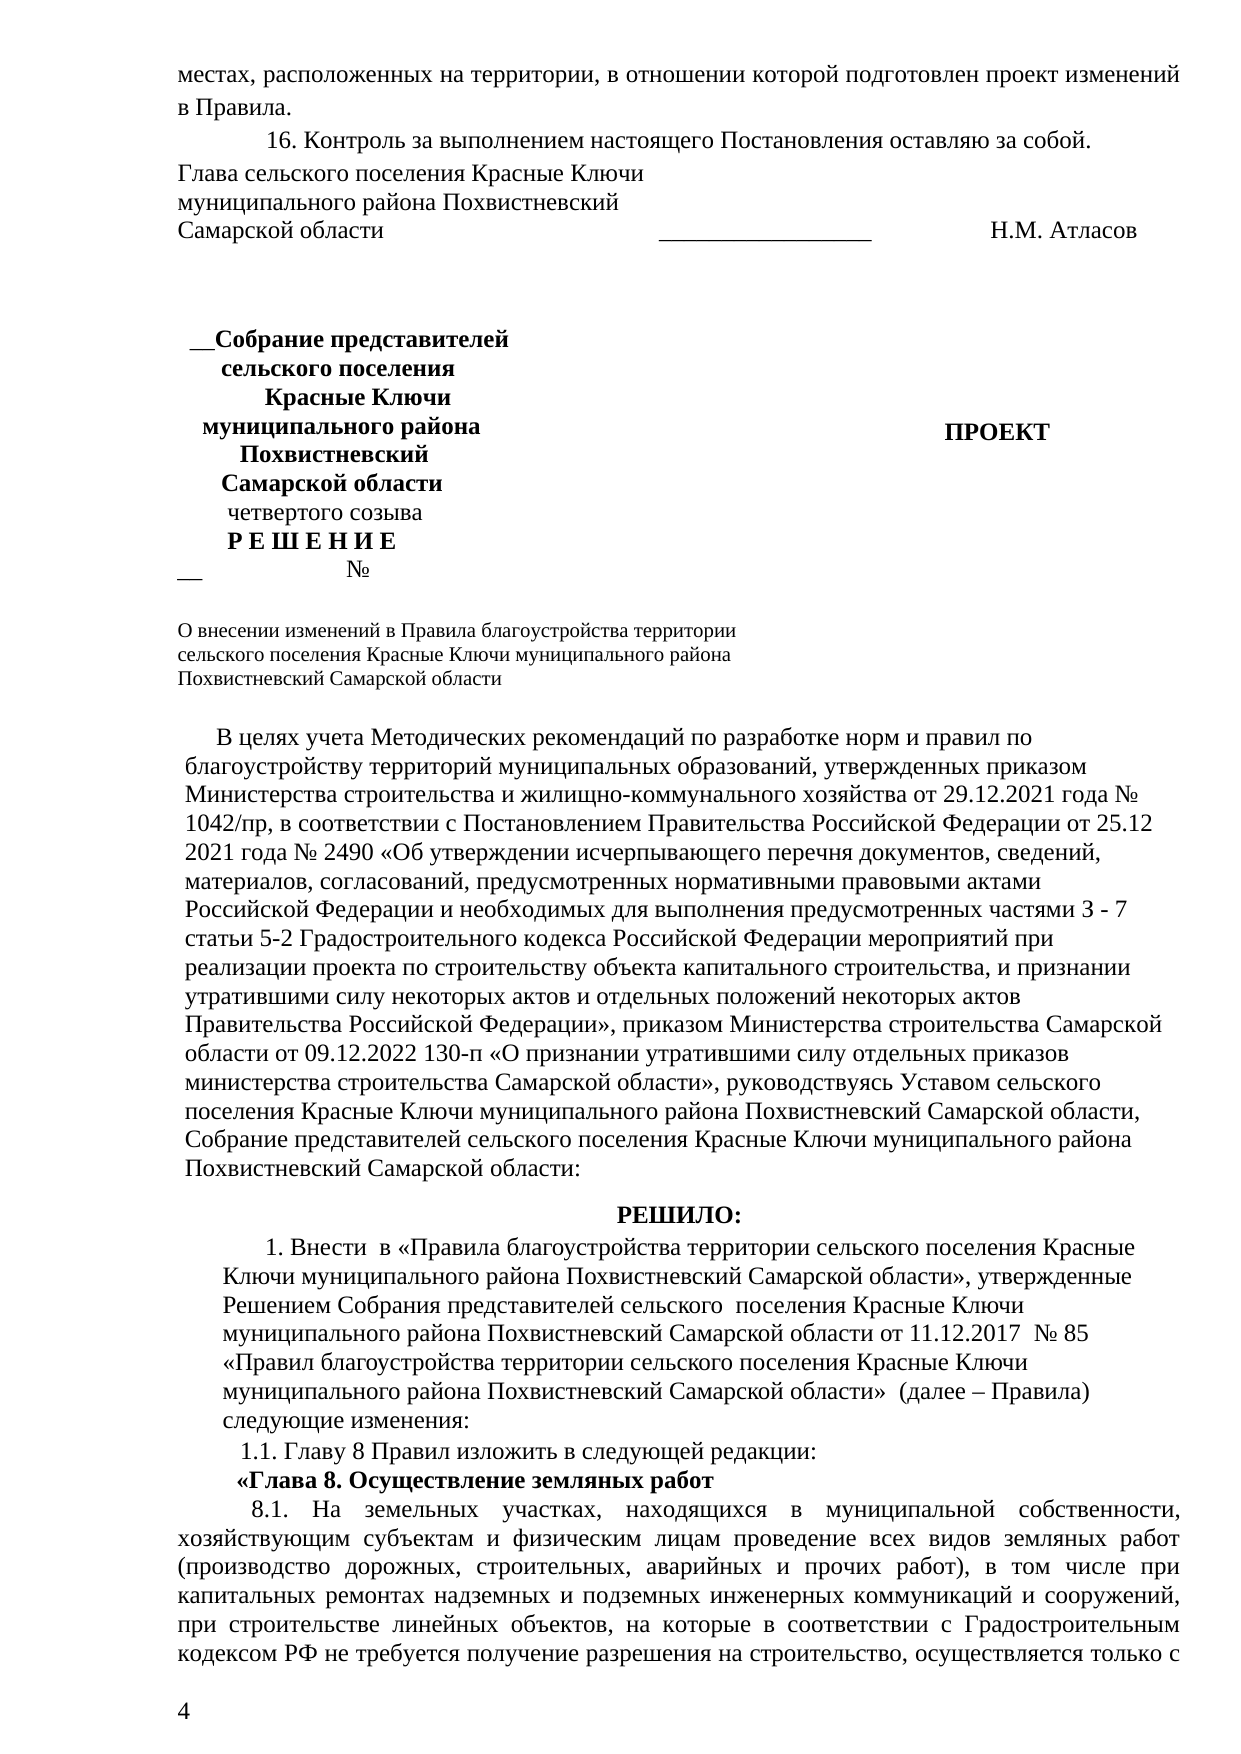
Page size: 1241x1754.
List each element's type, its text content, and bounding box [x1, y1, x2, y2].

subtitle муниципального района Похвистневский [177, 187, 1181, 216]
text Самарской области [177, 468, 834, 497]
text ПРОЕКТ [834, 417, 1181, 446]
subtitle 1. Внести в «Правила благоустройства территории сельского поселения Красные Ключи муниципального района Похвистневский Самарской области», утвержденные Решением Собрания представителей сельского поселения Красные Ключи муниципального района Похвистневский Самарской области от 11.12.2017 № 85 «Правил благоустройства территории сельского поселения Красные Ключи муниципального района Похвистневский Самарской области» (далее – Правила) следующие изменения: [177, 1232, 1181, 1433]
subtitle Самарской области _________________ Н.М. Атласов [177, 216, 1181, 244]
text Р Е Ш Е Н И Е [177, 526, 834, 554]
text 8.1. На земельных участках, находящихся в муниципальной собственности, хозяйствующим субъектам и физическим лицам проведение всех видов земляных работ (производство дорожных, строительных, аварийных и прочих работ), в том числе при капитальных ремонтах надземных и подземных инженерных коммуникаций и сооружений, при строительстве линейных объектов, на которые в соответствии с Градостроительным кодексом РФ не требуется получение разрешения на строительство, осуществляется только с [177, 1494, 1181, 1666]
text муниципального района [177, 411, 834, 439]
text местах, расположенных на территории, в отношении которой подготовлен проект изменений в Правила. [177, 59, 1181, 121]
text Похвистневский Самарской области [177, 666, 1181, 690]
text В целях учета Методических рекомендаций по разработке норм и правил по благоустройству территорий муниципальных образований, утвержденных приказом Министерства строительства и жилищно-коммунального хозяйства от 29.12.2021 года № 1042/пр, в соответствии с Постановлением Правительства Российской Федерации от 25.12 2021 года № 2490 «Об утверждении исчерпывающего перечня документов, сведений, материалов, согласований, предусмотренных нормативными правовыми актами Российской Федерации и необходимых для выполнения предусмотренных частями З - 7 статьи 5-2 Градостроительного кодекса Российской Федерации мероприятий при реализации проекта по строительству объекта капитального строительства, и признании утратившими силу некоторых актов и отдельных положений некоторых актов Правительства Российской Федерации», приказом Министерства строительства Самарской области от 09.12.2022 130-п «О признании утратившими силу отдельных приказов министерства строительства Самарской области», руководствуясь Уставом сельского поселения Красные Ключи муниципального района Похвистневский Самарской области, Собрание представителей сельского поселения Красные Ключи муниципального района Похвистневский Самарской области: [184, 722, 1168, 1182]
text __Собрание представителей [177, 324, 834, 353]
text О внесении изменений в Правила благоустройства территории сельского поселения Красные Ключи муниципального района [177, 618, 1181, 666]
text сельского поселения [177, 353, 834, 382]
text «Глава 8. Осуществление земляных работ [177, 1465, 1181, 1494]
text Похвистневский [177, 439, 834, 468]
text четвертого созыва [177, 497, 834, 526]
text 16. Контроль за выполнением настоящего Постановления оставляю за собой. [177, 125, 1181, 154]
text Глава сельского поселения Красные Ключи [177, 158, 1181, 187]
subtitle РЕШИЛО: [177, 1201, 1181, 1229]
text Красные Ключи [177, 382, 834, 411]
text 1.1. Главу 8 Правил изложить в следующей редакции: [177, 1436, 1181, 1465]
text __ № [177, 554, 834, 583]
